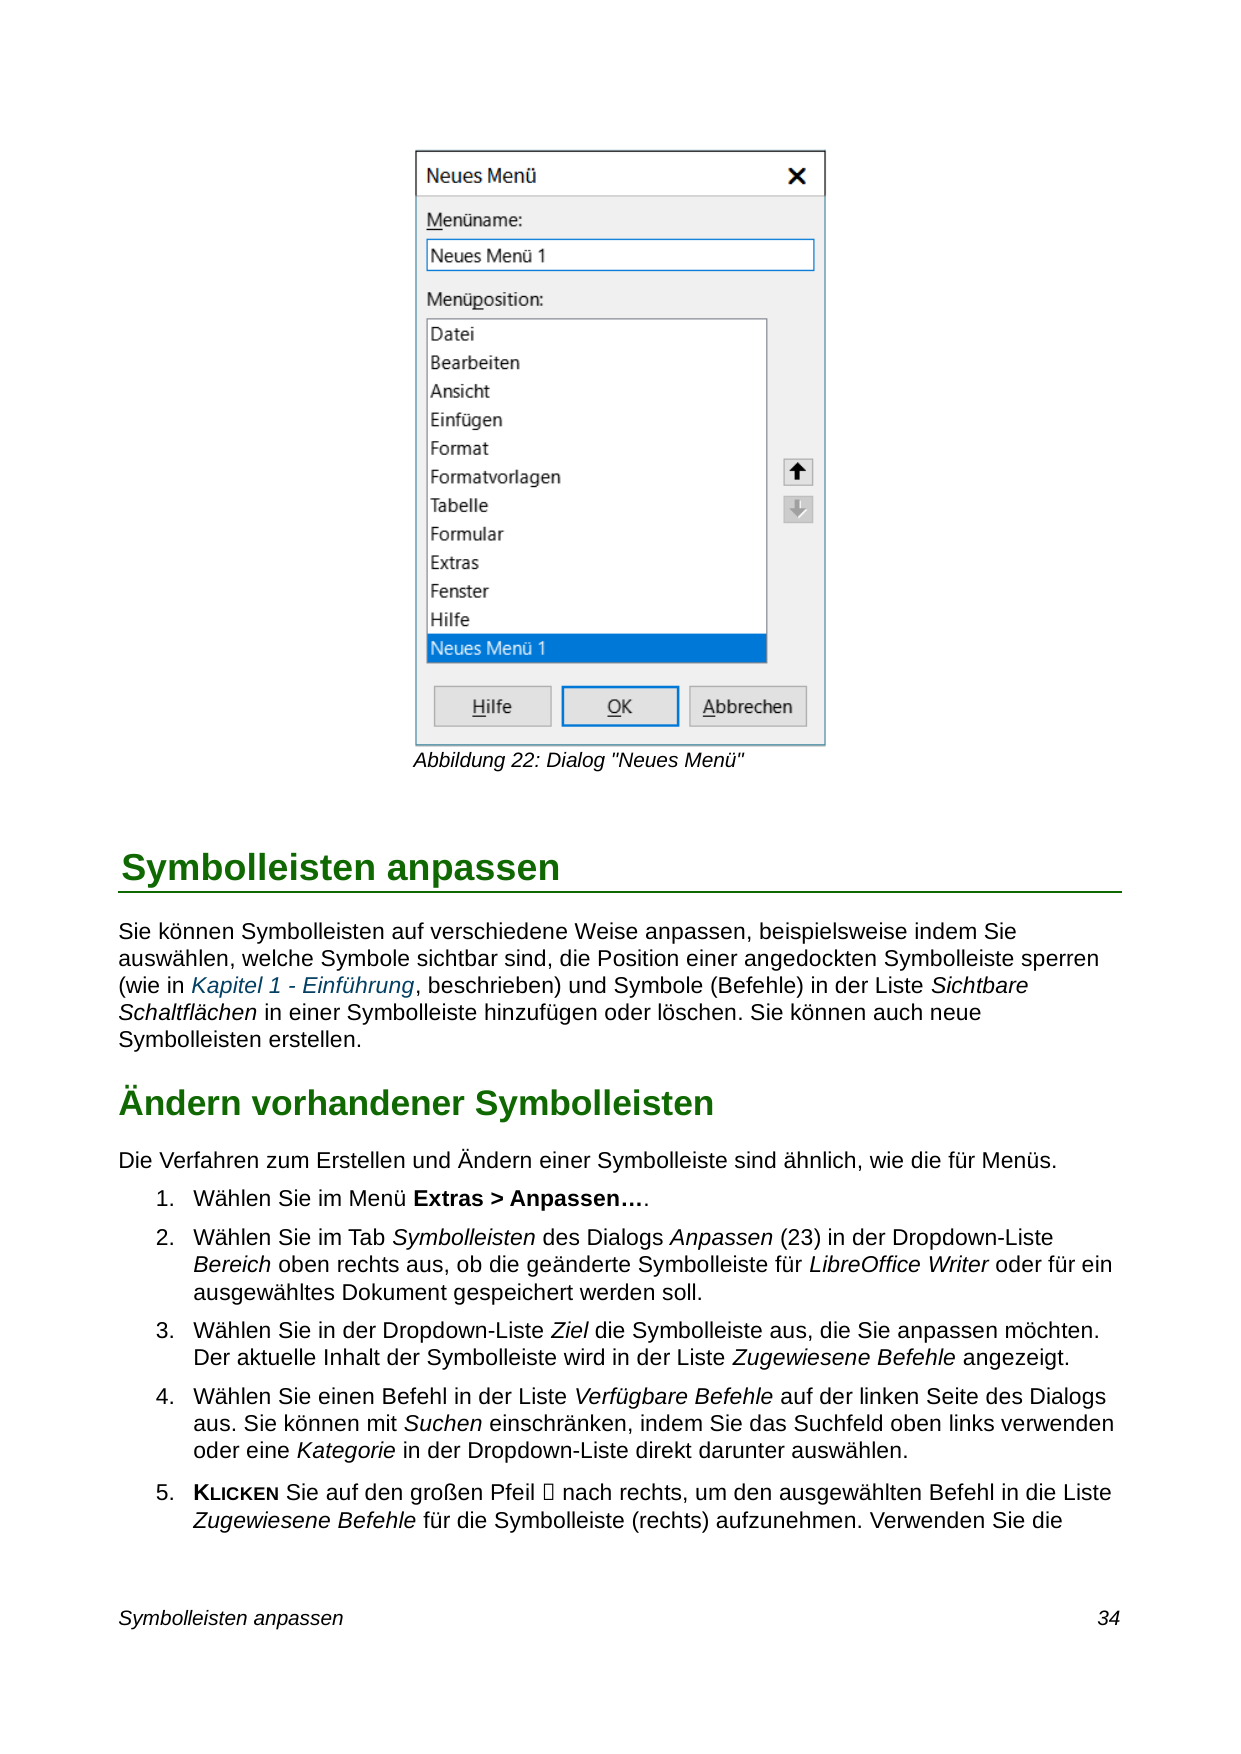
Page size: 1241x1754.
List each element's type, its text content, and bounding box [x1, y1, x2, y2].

picture [413, 147, 827, 748]
text Abbildung 22: Dialog "Neues Menü" [413, 748, 827, 772]
subtitle Symbolleisten anpassen [118, 842, 1122, 891]
list Wählen Sie in der Dropdown-Liste Ziel die Symbolleiste aus, die Sie anpassen möchten. Der aktuelle Inhalt der Symbolleiste wird in der Liste Zugewiesene Befehle angezeigt. [156, 1317, 1122, 1371]
subtitle Ändern vorhandener Symbolleisten [118, 1082, 1122, 1122]
list Wählen Sie einen Befehl in der Liste Verfügbare Befehle auf der linken Seite des Dialogs aus. Sie können mit Suchen einschränken, indem Sie das Suchfeld oben links verwenden oder eine Kategorie in der Dropdown-Liste direkt darunter auswählen. [156, 1383, 1122, 1464]
list Klicken Sie auf den großen Pfeil  nach rechts, um den ausgewählten Befehl in die Liste Zugewiesene Befehle für die Symbolleiste (rechts) aufzunehmen. Verwenden Sie die [156, 1476, 1122, 1534]
list Wählen Sie im Tab Symbolleisten des Dialogs Anpassen (Abbildung 23) in der Dropdown-Liste Bereich oben rechts aus, ob die geänderte Symbolleiste für LibreOffice Writer oder für ein ausgewähltes Dokument gespeichert werden soll. [156, 1224, 1122, 1305]
text Sie können Symbolleisten auf verschiedene Weise anpassen, beispielsweise indem Sie auswählen, welche Symbole sichtbar sind, die Position einer angedockten Symbolleiste sperren (wie in Kapitel 1 - Einführung, beschrieben) und Symbole (Befehle) in der Liste Sichtbare Schaltflächen in einer Symbolleiste hinzufügen oder löschen. Sie können auch neue Symbolleisten erstellen. [118, 917, 1122, 1052]
text Die Verfahren zum Erstellen und Ändern einer Symbolleiste sind ähnlich, wie die für Menüs. [118, 1146, 1122, 1173]
list Wählen Sie im Menü Extras > Anpassen…. [156, 1185, 1122, 1212]
